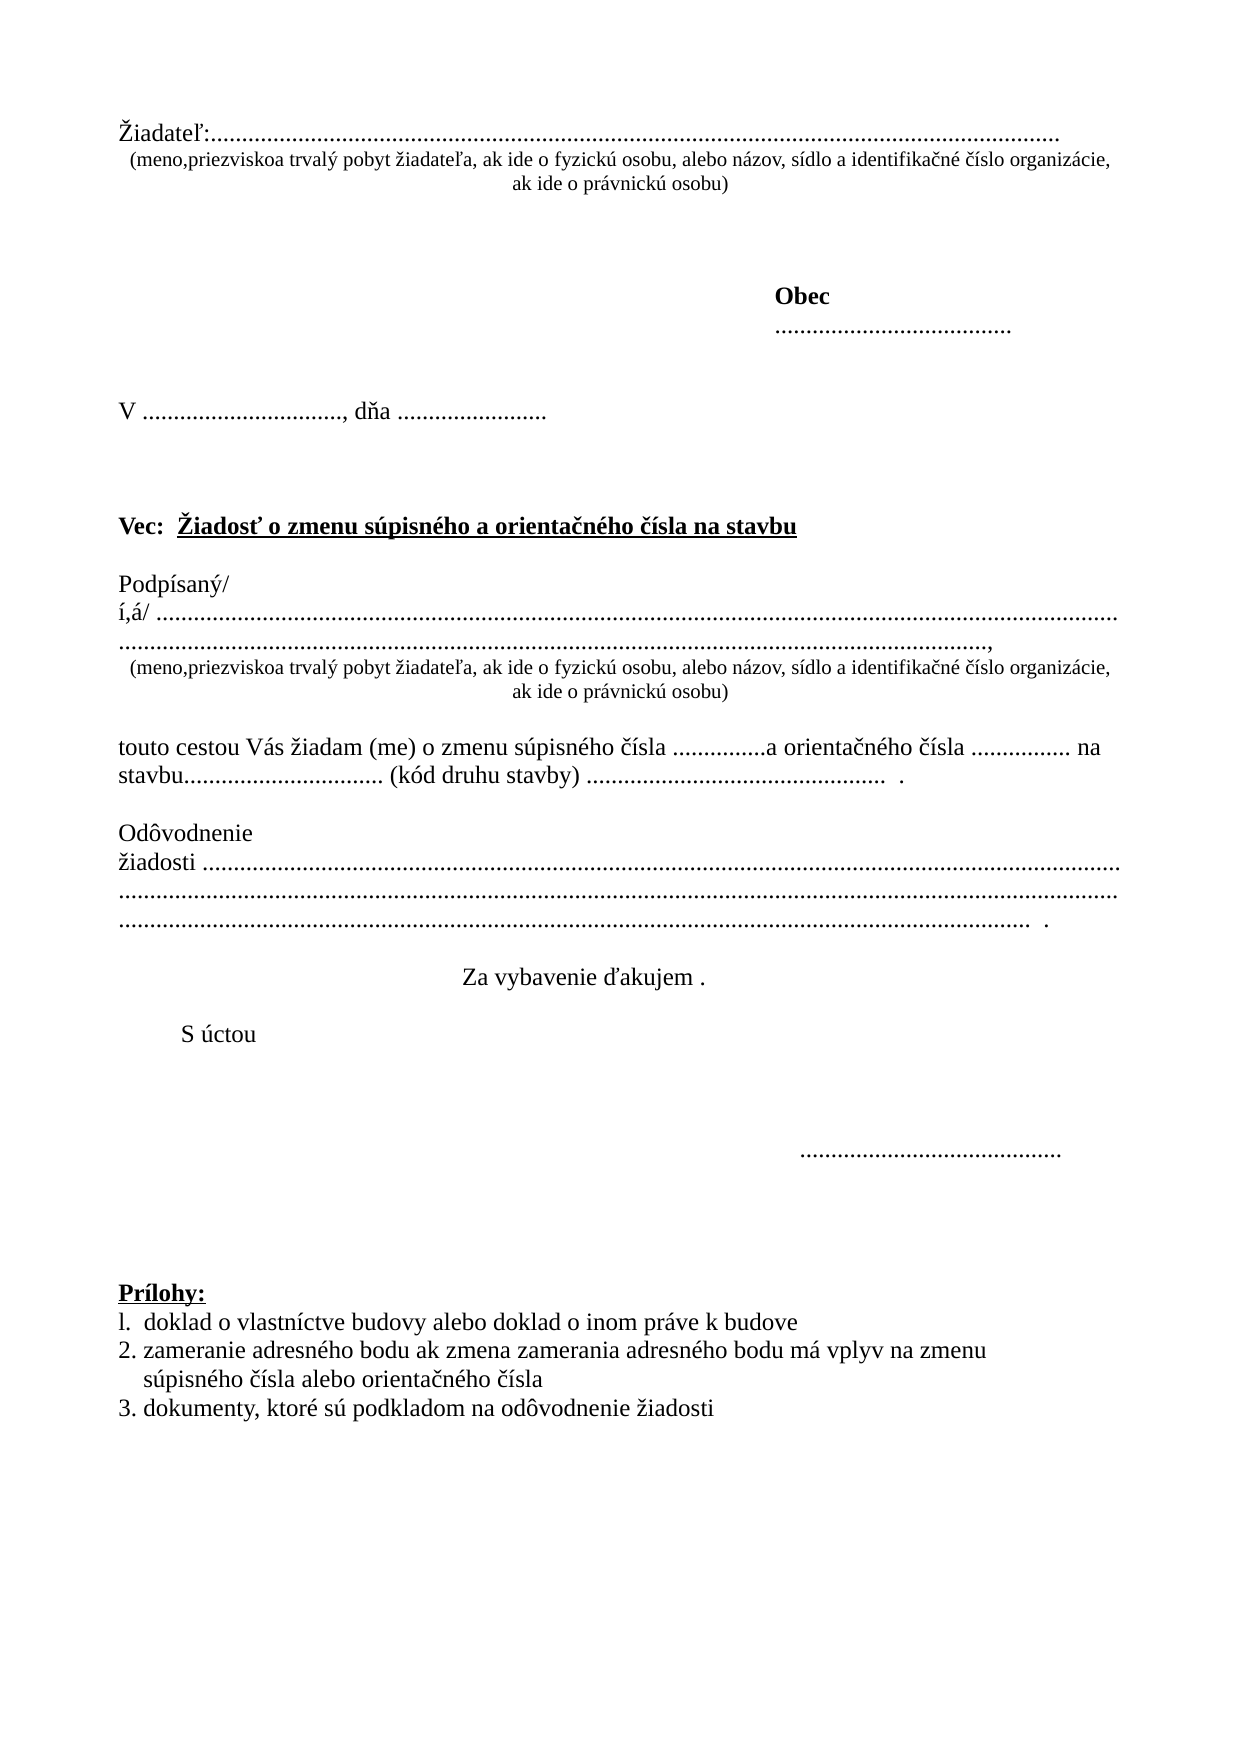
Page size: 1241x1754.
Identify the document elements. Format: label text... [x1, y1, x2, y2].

text Odôvodnenie žiadosti ..................................................................................................................................................................................................................................................................................................................................................................................................................................................................... . [118, 818, 1122, 933]
text Vec: Žiadosť o zmenu súpisného a orientačného čísla na stavbu [118, 511, 1122, 540]
text Obec [118, 281, 1122, 310]
text Podpísaný/í,á/ ....................................................................................................................................................................................................................................................................................................., [118, 569, 1122, 655]
text Žiadateľ:........................................................................................................................................ [118, 118, 1122, 147]
text l. doklad o vlastníctve budovy alebo doklad o inom práve k budove [118, 1307, 1122, 1336]
text (meno,priezviskoa trvalý pobyt žiadateľa, ak ide o fyzickú osobu, alebo názov, sídlo a identifikačné číslo organizácie, ak ide o právnickú osobu) [118, 655, 1122, 703]
text S úctou [118, 1019, 1122, 1048]
text .......................................... [118, 1134, 1122, 1163]
text V ................................, dňa ........................ [118, 396, 1122, 425]
text touto cestou Vás žiadam (me) o zmenu súpisného čísla ...............a orientačného čísla ................ na stavbu................................ (kód druhu stavby) ................................................ . [118, 732, 1122, 789]
text Za vybavenie ďakujem . [118, 962, 1122, 991]
text Prílohy: [118, 1278, 1122, 1307]
text súpisného čísla alebo orientačného čísla [118, 1364, 1122, 1393]
text (meno,priezviskoa trvalý pobyt žiadateľa, ak ide o fyzickú osobu, alebo názov, sídlo a identifikačné číslo organizácie, ak ide o právnickú osobu) [118, 147, 1122, 195]
text 3. dokumenty, ktoré sú podkladom na odôvodnenie žiadosti [118, 1393, 1122, 1422]
text 2. zameranie adresného bodu ak zmena zamerania adresného bodu má vplyv na zmenu [118, 1336, 1122, 1364]
text ...................................... [118, 310, 1122, 339]
